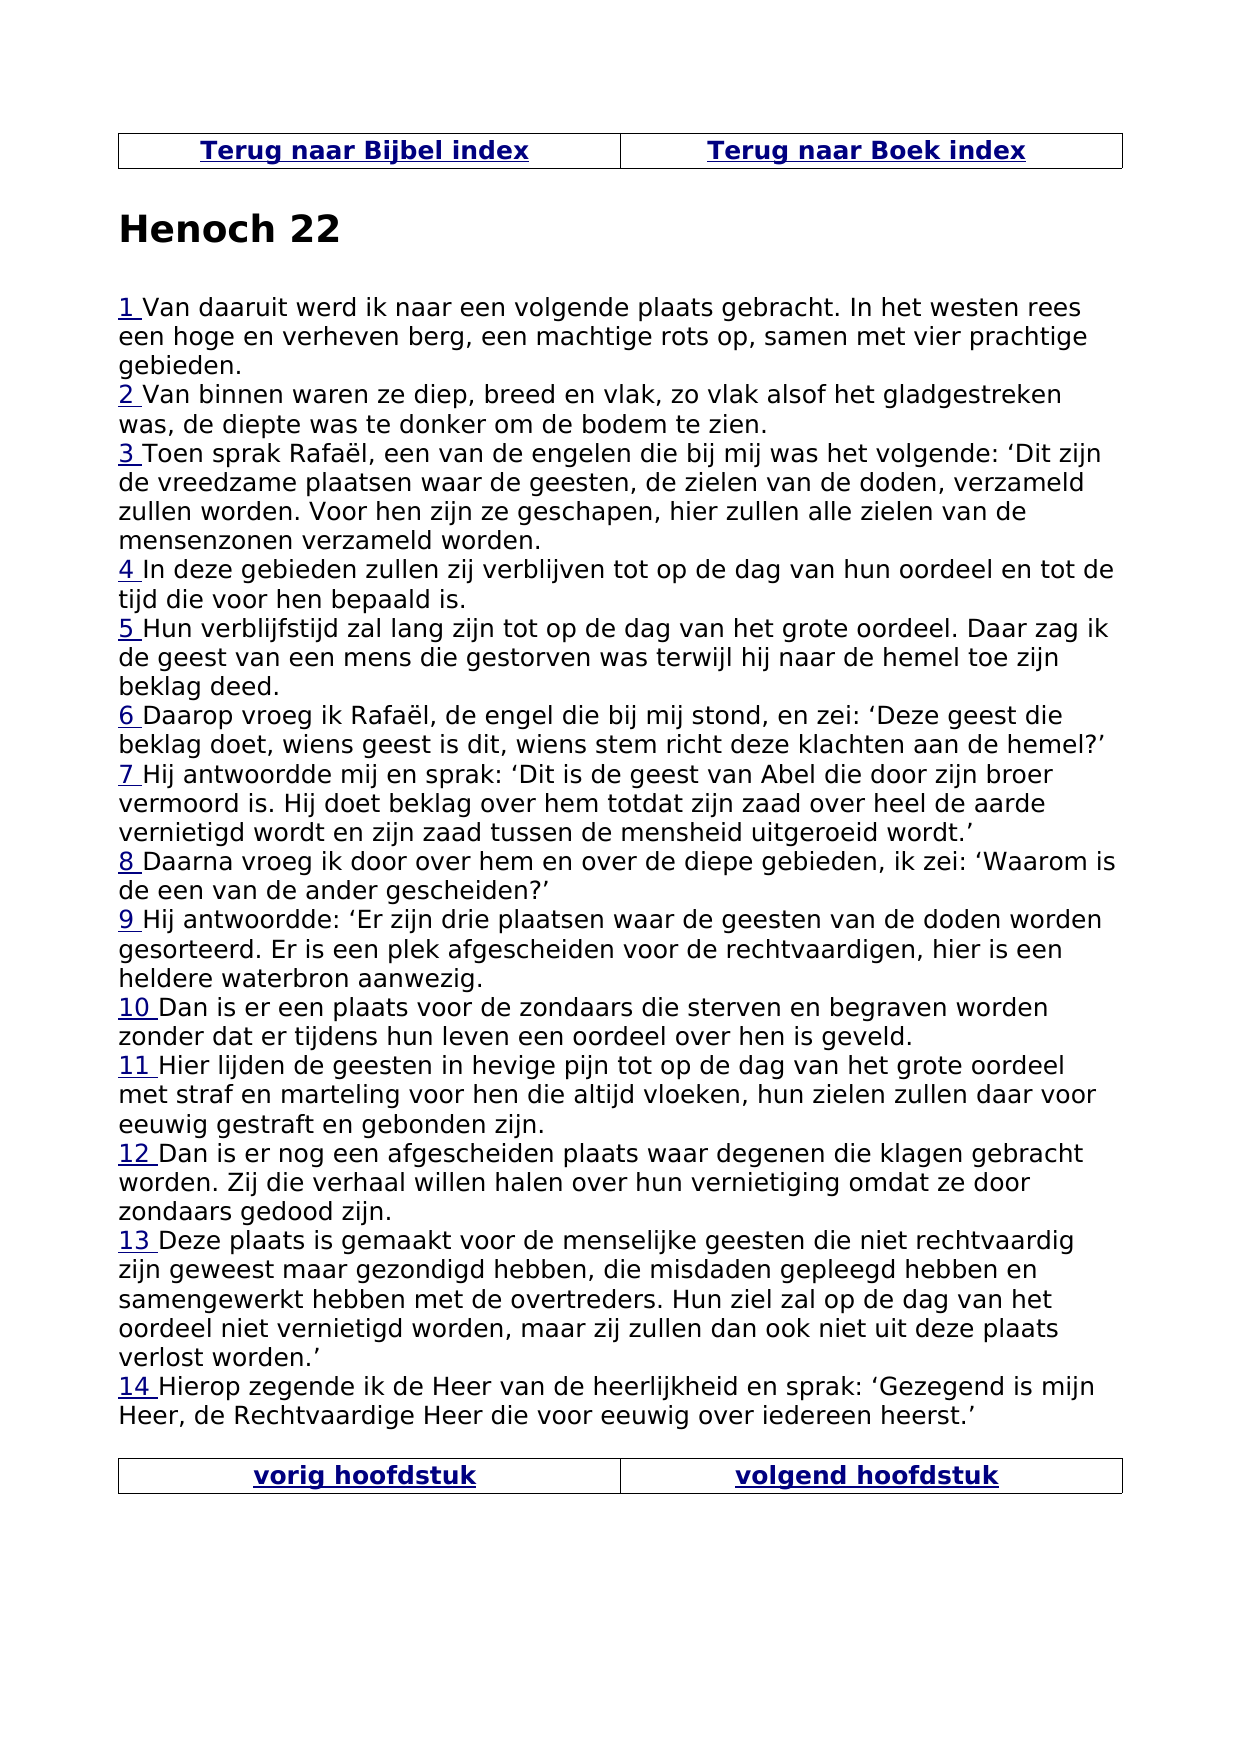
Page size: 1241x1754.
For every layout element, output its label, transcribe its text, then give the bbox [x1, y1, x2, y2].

table_header Terug naar Bijbel index [119, 134, 620, 168]
table_header volgend hoofdstuk [621, 1459, 1122, 1493]
table_header Terug naar Boek index [621, 134, 1122, 168]
table_header vorig hoofdstuk [119, 1459, 620, 1493]
text 1 Van daaruit werd ik naar een volgende plaats gebracht. In het westen rees een hoge en verheven berg, een machtige rots op, samen met vier prachtige gebieden. 2 Van binnen waren ze diep, breed en vlak, zo vlak alsof het gladgestreken was, de diepte was te donker om de bodem te zien. 3 Toen sprak Rafaël, een van de engelen die bij mij was het volgende: ‘Dit zijn de vreedzame plaatsen waar de geesten, de zielen van de doden, verzameld zullen worden. Voor hen zijn ze geschapen, hier zullen alle zielen van de mensenzonen verzameld worden. 4 In deze gebieden zullen zij verblijven tot op de dag van hun oordeel en tot de tijd die voor hen bepaald is. 5 Hun verblijfstijd zal lang zijn tot op de dag van het grote oordeel. Daar zag ik de geest van een mens die gestorven was terwijl hij naar de hemel toe zijn beklag deed. 6 Daarop vroeg ik Rafaël, de engel die bij mij stond, en zei: ‘Deze geest die beklag doet, wiens geest is dit, wiens stem richt deze klachten aan de hemel?’ 7 Hij antwoordde mij en sprak: ‘Dit is de geest van Abel die door zijn broer vermoord is. Hij doet beklag over hem totdat zijn zaad over heel de aarde vernietigd wordt en zijn zaad tussen de mensheid uitgeroeid wordt.’ 8 Daarna vroeg ik door over hem en over de diepe gebieden, ik zei: ‘Waarom is de een van de ander gescheiden?’ 9 Hij antwoordde: ‘Er zijn drie plaatsen waar de geesten van de doden worden gesorteerd. Er is een plek afgescheiden voor de rechtvaardigen, hier is een heldere waterbron aanwezig. 10 Dan is er een plaats voor de zondaars die sterven en begraven worden zonder dat er tijdens hun leven een oordeel over hen is geveld. 11 Hier lijden de geesten in hevige pijn tot op de dag van het grote oordeel met straf en marteling voor hen die altijd vloeken, hun zielen zullen daar voor eeuwig gestraft en gebonden zijn. 12 Dan is er nog een afgescheiden plaats waar degenen die klagen gebracht worden. Zij die verhaal willen halen over hun vernietiging omdat ze door zondaars gedood zijn. 13 Deze plaats is gemaakt voor de menselijke geesten die niet rechtvaardig zijn geweest maar gezondigd hebben, die misdaden gepleegd hebben en samengewerkt hebben met de overtreders. Hun ziel zal op de dag van het oordeel niet vernietigd worden, maar zij zullen dan ook niet uit deze plaats verlost worden.’ 14 Hierop zegende ik de Heer van de heerlijkheid en sprak: ‘Gezegend is mijn Heer, de Rechtvaardige Heer die voor eeuwig over iedereen heerst.’ [118, 264, 1122, 1431]
subtitle Henoch 22 [118, 208, 1122, 252]
